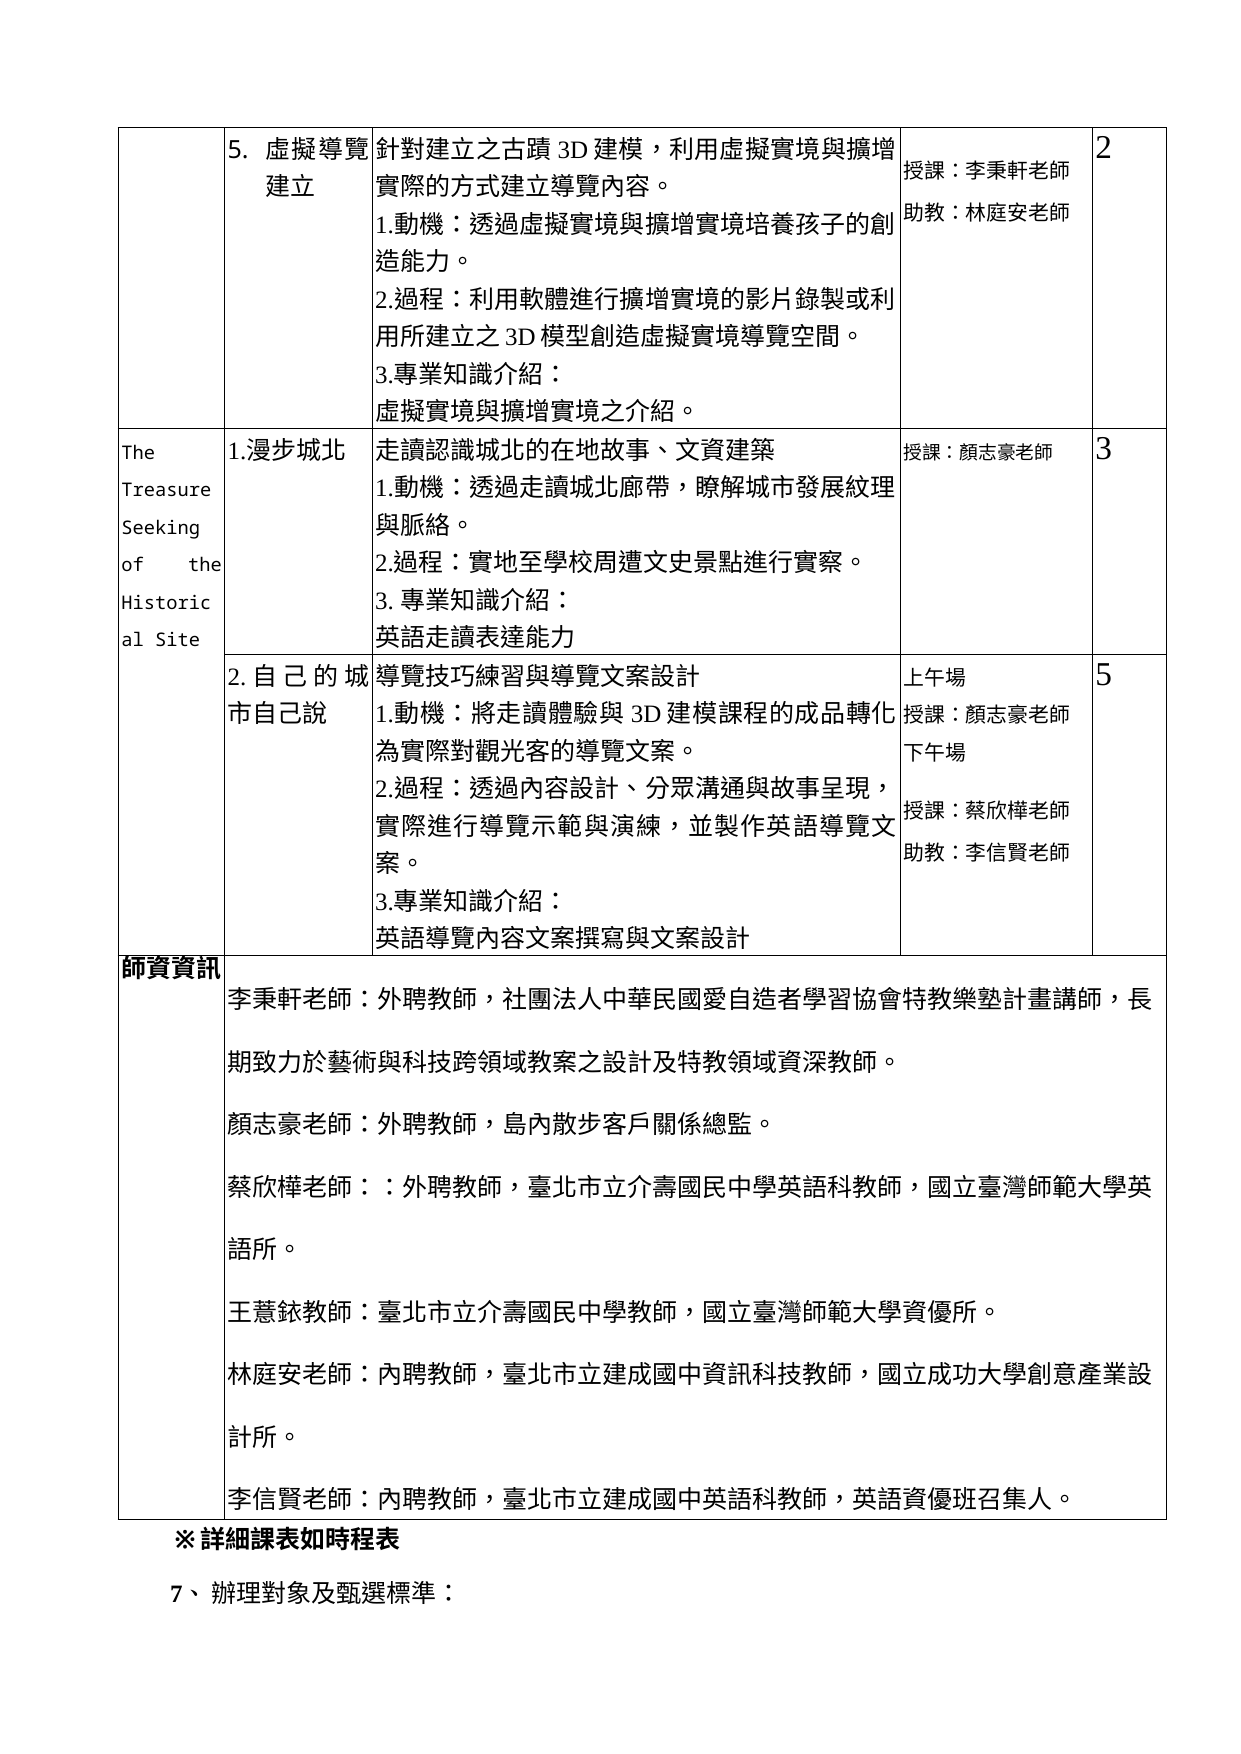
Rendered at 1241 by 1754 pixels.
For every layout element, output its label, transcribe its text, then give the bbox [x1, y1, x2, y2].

table_cell 2.自己的城市自己說 [225, 655, 372, 955]
table_cell 2 [1093, 128, 1166, 428]
table_cell 走讀認識城北的在地故事、文資建築 1.動機：透過走讀城北廊帶，瞭解城市發展紋理與脈絡。 2.過程：實地至學校周遭文史景點進行實察。 3. 專業知識介紹： 英語走讀表達能力 [373, 429, 900, 654]
table_cell 授課：李秉軒老師 助教：林庭安老師 [901, 128, 1092, 428]
table_cell 授課：顏志豪老師 [901, 429, 1092, 654]
table_cell 5 [1093, 655, 1166, 955]
list 辦理對象及甄選標準： [170, 1574, 1122, 1609]
text ※詳細課表如時程表 [170, 1520, 1122, 1555]
table_cell 3 [1093, 429, 1166, 654]
table_cell [119, 128, 224, 428]
table_cell 1.漫步城北 [225, 429, 372, 654]
table_cell 師資資訊 [119, 956, 224, 1519]
table_cell The Treasure Seeking of the Historical Site [119, 429, 224, 955]
table_cell 導覽技巧練習與導覽文案設計 1.動機：將走讀體驗與3D建模課程的成品轉化為實際對觀光客的導覽文案。 2.過程：透過內容設計、分眾溝通與故事呈現，實際進行導覽示範與演練，並製作英語導覽文案。 3.專業知識介紹： 英語導覽內容文案撰寫與文案設計 [373, 655, 900, 955]
table_cell 虛擬導覽建立 [225, 128, 372, 428]
table_cell 上午場 授課：顏志豪老師 下午場 授課：蔡欣樺老師 助教：李信賢老師 [901, 655, 1092, 955]
table_cell 李秉軒老師：外聘教師，社團法人中華民國愛自造者學習協會特教樂塾計畫講師，長期致力於藝術與科技跨領域教案之設計及特教領域資深教師。 顏志豪老師：外聘教師，島內散步客戶關係總監。 蔡欣樺老師：：外聘教師，臺北市立介壽國民中學英語科教師，國立臺灣師範大學英語所。 王薏銥教師：臺北市立介壽國民中學教師，國立臺灣師範大學資優所。 林庭安老師：內聘教師，臺北市立建成國中資訊科技教師，國立成功大學創意產業設計所。 李信賢老師：內聘教師，臺北市立建成國中英語科教師，英語資優班召集人。 [225, 956, 1166, 1519]
table_cell 針對建立之古蹟3D建模，利用虛擬實境與擴增實際的方式建立導覽內容。 1.動機：透過虛擬實境與擴增實境培養孩子的創造能力。 2.過程：利用軟體進行擴增實境的影片錄製或利用所建立之3D模型創造虛擬實境導覽空間。 3.專業知識介紹： 虛擬實境與擴增實境之介紹。 [373, 128, 900, 428]
